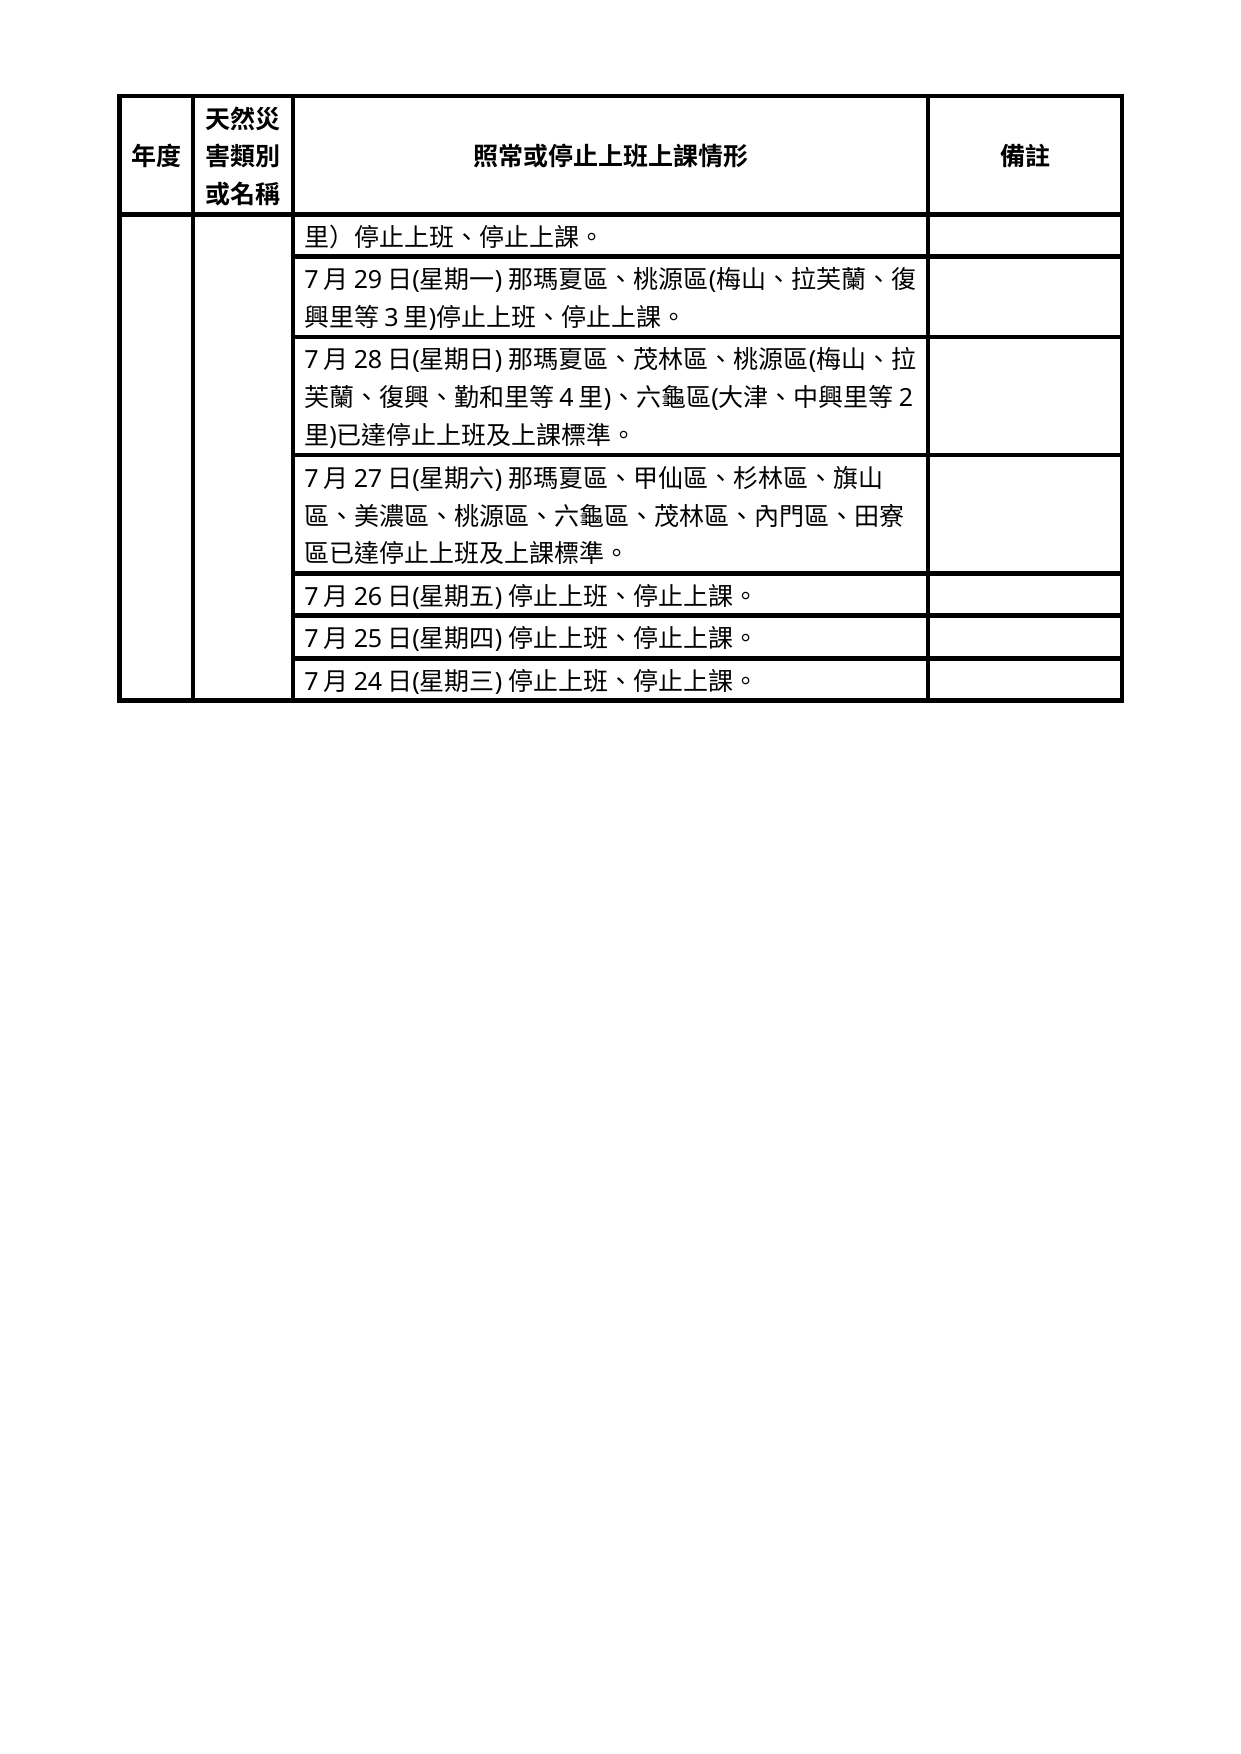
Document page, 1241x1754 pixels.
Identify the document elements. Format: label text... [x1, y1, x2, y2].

table_cell [930, 339, 1120, 453]
table_cell [930, 457, 1120, 571]
table_cell 7月25日(星期四) 停止上班、停止上課。 [295, 618, 926, 656]
table_header 天然災害類別或名稱 [195, 98, 291, 212]
table_cell 7月29日(星期一) 那瑪夏區、桃源區(梅山、拉芙蘭、復興里等3里)停止上班、停止上課。 [295, 259, 926, 334]
table_cell [930, 576, 1120, 613]
table_cell [930, 618, 1120, 656]
table_cell 7月27日(星期六) 那瑪夏區、甲仙區、杉林區、旗山區、美濃區、桃源區、六龜區、茂林區、內門區、田寮區已達停止上班及上課標準。 [295, 457, 926, 571]
table_cell [930, 259, 1120, 334]
table_cell 7月24日(星期三) 停止上班、停止上課。 [295, 661, 926, 698]
table_cell 7月26日(星期五) 停止上班、停止上課。 [295, 576, 926, 613]
table_cell 7月28日(星期日) 那瑪夏區、茂林區、桃源區(梅山、拉芙蘭、復興、勤和里等4里)、六龜區(大津、中興里等2里)已達停止上班及上課標準。 [295, 339, 926, 453]
table_cell [930, 217, 1120, 254]
table_cell 里）停止上班、停止上課。 [295, 217, 926, 254]
table_cell [930, 661, 1120, 698]
table_header 年度 [122, 98, 191, 212]
table_header 備註 [930, 98, 1120, 212]
table_header 照常或停止上班上課情形 [295, 98, 926, 212]
